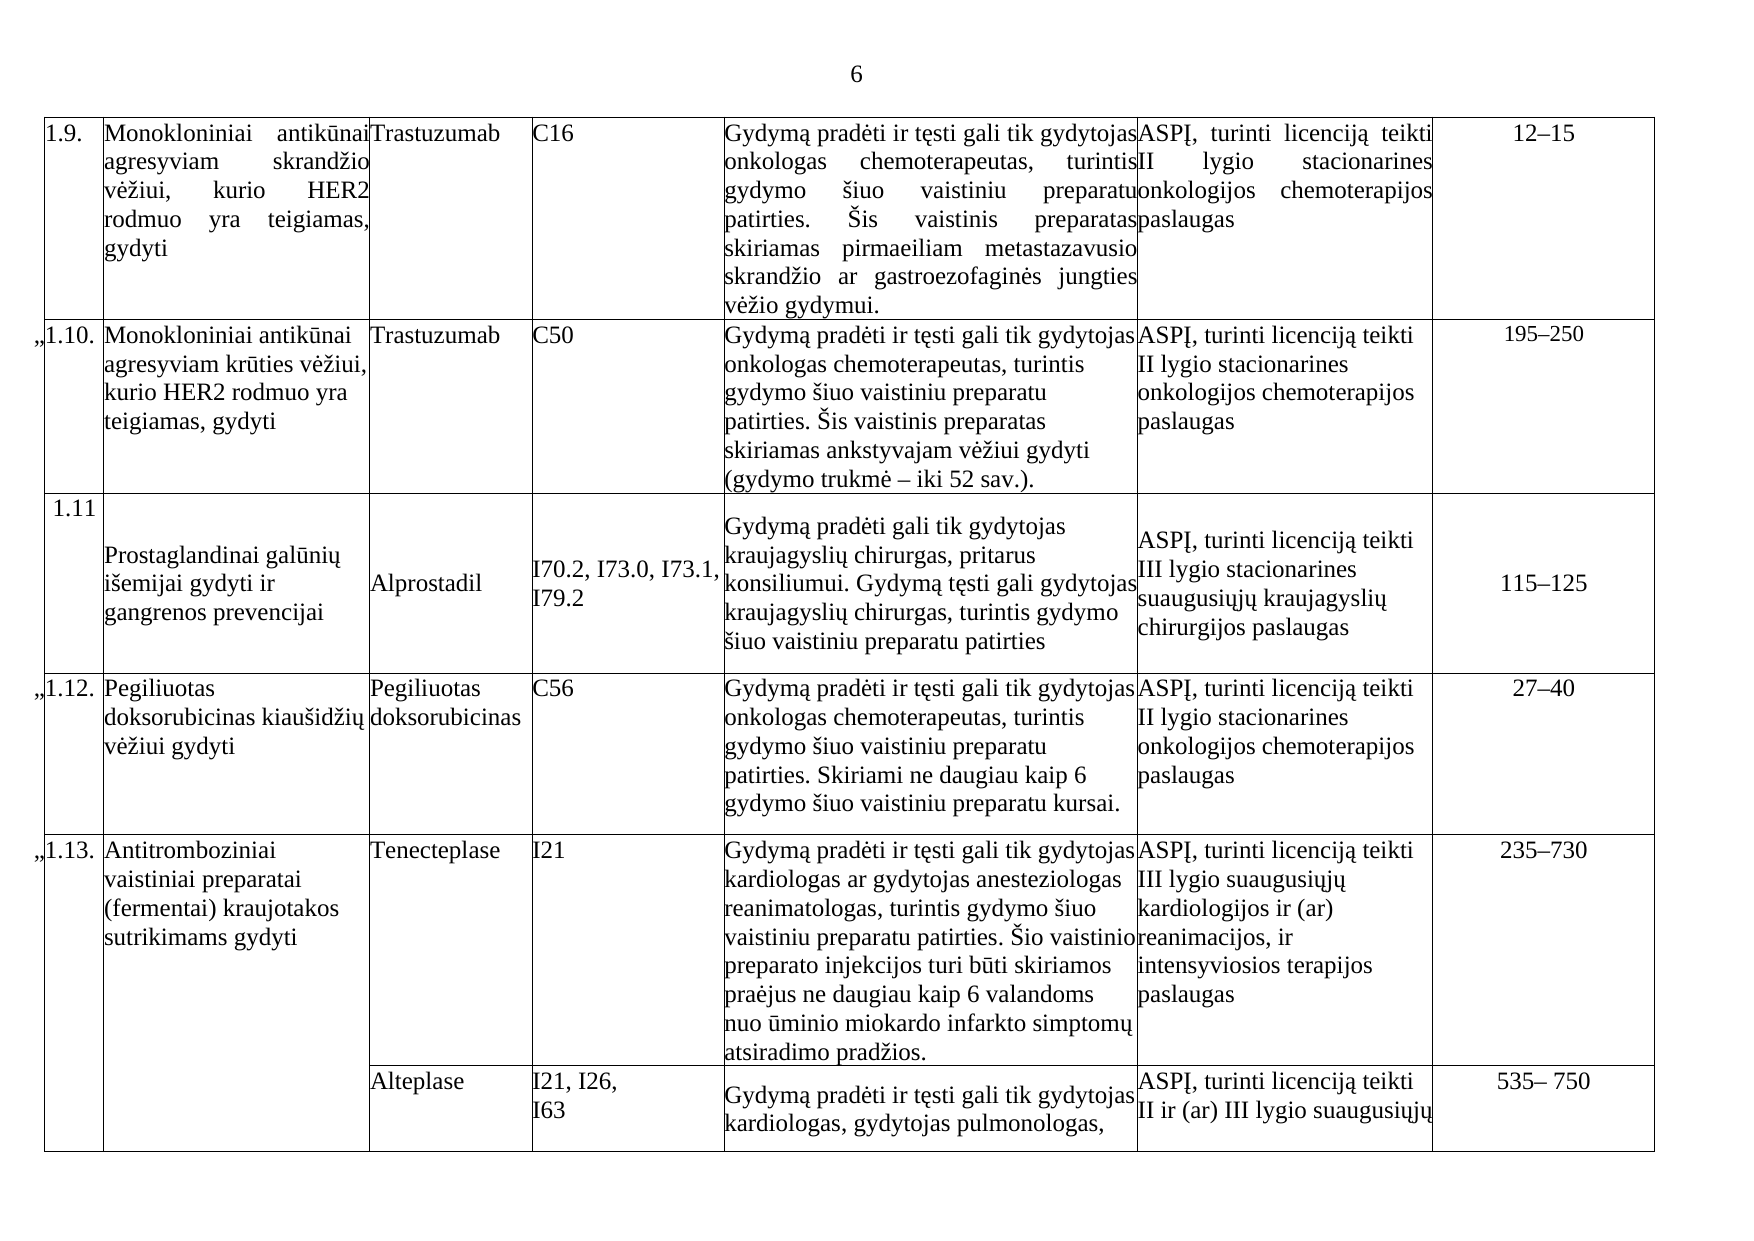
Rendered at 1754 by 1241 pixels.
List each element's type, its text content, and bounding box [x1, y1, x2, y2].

table_cell Gydymą pradėti ir tęsti gali tik gydytojas onkologas chemoterapeutas, turintis gydymo šiuo vaistiniu preparatu patirties. Skiriami ne daugiau kaip 6 gydymo šiuo vaistiniu preparatu kursai. [725, 674, 1137, 834]
table_cell ASPĮ, turinti licenciją teikti II lygio stacionarines onkologijos chemoterapijos paslaugas [1138, 674, 1432, 834]
table_cell Gydymą pradėti gali tik gydytojas kraujagyslių chirurgas, pritarus konsiliumui. Gydymą tęsti gali gydytojas kraujagyslių chirurgas, turintis gydymo šiuo vaistiniu preparatu patirties [725, 494, 1137, 672]
table_cell Gydymą pradėti ir tęsti gali tik gydytojas kardiologas ar gydytojas anesteziologas reanimatologas, turintis gydymo šiuo vaistiniu preparatu patirties. Šio vaistinio preparato injekcijos turi būti skiriamos praėjus ne daugiau kaip 6 valandoms nuo ūminio miokardo infarkto simptomų atsiradimo pradžios. [725, 835, 1137, 1065]
table_cell I21 [533, 835, 724, 1065]
table_cell 535– 750 [1433, 1066, 1654, 1151]
table_cell C16 [533, 118, 724, 319]
table_cell [1677, 319, 1684, 492]
table_cell [1655, 1065, 1677, 1151]
table_cell 12–15 [1433, 118, 1654, 319]
table_cell [1655, 117, 1677, 319]
table_cell I21, I26, I63 [533, 1066, 724, 1151]
table_cell 115–125 [1433, 494, 1654, 672]
table_cell [1677, 673, 1684, 834]
table_cell Antitromboziniai vaistiniai preparatai (fermentai) kraujotakos sutrikimams gydyti [104, 835, 369, 1151]
table_cell Gydymą pradėti ir tęsti gali tik gydytojas onkologas chemoterapeutas, turintis gydymo šiuo vaistiniu preparatu patirties. Šis vaistinis preparatas skiriamas pirmaeiliam metastazavusio skrandžio ar gastroezofaginės jungties vėžio gydymui. [725, 118, 1137, 319]
table_cell C56 [533, 674, 724, 834]
table_cell C50 [533, 320, 724, 492]
table_cell Pegiliuotas doksorubicinas kiaušidžių vėžiui gydyti [104, 674, 369, 834]
table_cell ASPĮ, turinti licenciją teikti III lygio stacionarines suaugusiųjų kraujagyslių chirurgijos paslaugas [1138, 494, 1432, 672]
table_cell [1655, 673, 1677, 834]
table_cell I70.2, I73.0, I73.1, I79.2 [533, 494, 724, 672]
table_cell [1655, 319, 1677, 492]
table_cell Alteplase [370, 1066, 532, 1151]
table_cell [1677, 834, 1684, 1065]
table_cell Monokloniniai antikūnai agresyviam krūties vėžiui, kurio HER2 rodmuo yra teigiamas, gydyti [104, 320, 369, 492]
table_cell Monokloniniai antikūnai agresyviam skrandžio vėžiui, kurio HER2 rodmuo yra teigiamas, gydyti [104, 118, 369, 319]
table_cell [1655, 834, 1677, 1065]
table_cell [1677, 117, 1684, 319]
table_cell 195–250 [1433, 320, 1654, 492]
table_cell 27–40 [1433, 674, 1654, 834]
table_cell Gydymą pradėti ir tęsti gali tik gydytojas onkologas chemoterapeutas, turintis gydymo šiuo vaistiniu preparatu patirties. Šis vaistinis preparatas skiriamas ankstyvajam vėžiui gydyti (gydymo trukmė – iki 52 sav.). [725, 320, 1137, 492]
table_cell [1655, 493, 1677, 672]
table_cell [1677, 493, 1684, 672]
table_cell ASPĮ, turinti licenciją teikti II ir (ar) III lygio suaugusiųjų [1138, 1066, 1432, 1151]
table_cell „1.13. [45, 835, 103, 1151]
table_cell Trastuzumab [370, 118, 532, 319]
table_cell Trastuzumab [370, 320, 532, 492]
table_cell ASPĮ, turinti licenciją teikti II lygio stacionarines onkologijos chemoterapijos paslaugas [1138, 320, 1432, 492]
table_cell „1.12. [45, 674, 103, 834]
table_cell Pegiliuotas doksorubicinas [370, 674, 532, 834]
table_cell Gydymą pradėti ir tęsti gali tik gydytojas kardiologas, gydytojas pulmonologas, [725, 1066, 1137, 1151]
table_cell 1.11 [45, 494, 103, 672]
table_cell 1.9. [45, 118, 103, 319]
table_cell 235–730 [1433, 835, 1654, 1065]
table_cell „1.10. [45, 320, 103, 492]
table_cell ASPĮ, turinti licenciją teikti II lygio stacionarines onkologijos chemoterapijos paslaugas [1138, 118, 1432, 319]
table_cell [1677, 1065, 1684, 1151]
table_cell Prostaglandinai galūnių išemijai gydyti ir gangrenos prevencijai [104, 494, 369, 672]
table_cell ASPĮ, turinti licenciją teikti III lygio suaugusiųjų kardiologijos ir (ar) reanimacijos, ir intensyviosios terapijos paslaugas [1138, 835, 1432, 1065]
table_cell Alprostadil [370, 494, 532, 672]
table_cell Tenecteplase [370, 835, 532, 1065]
